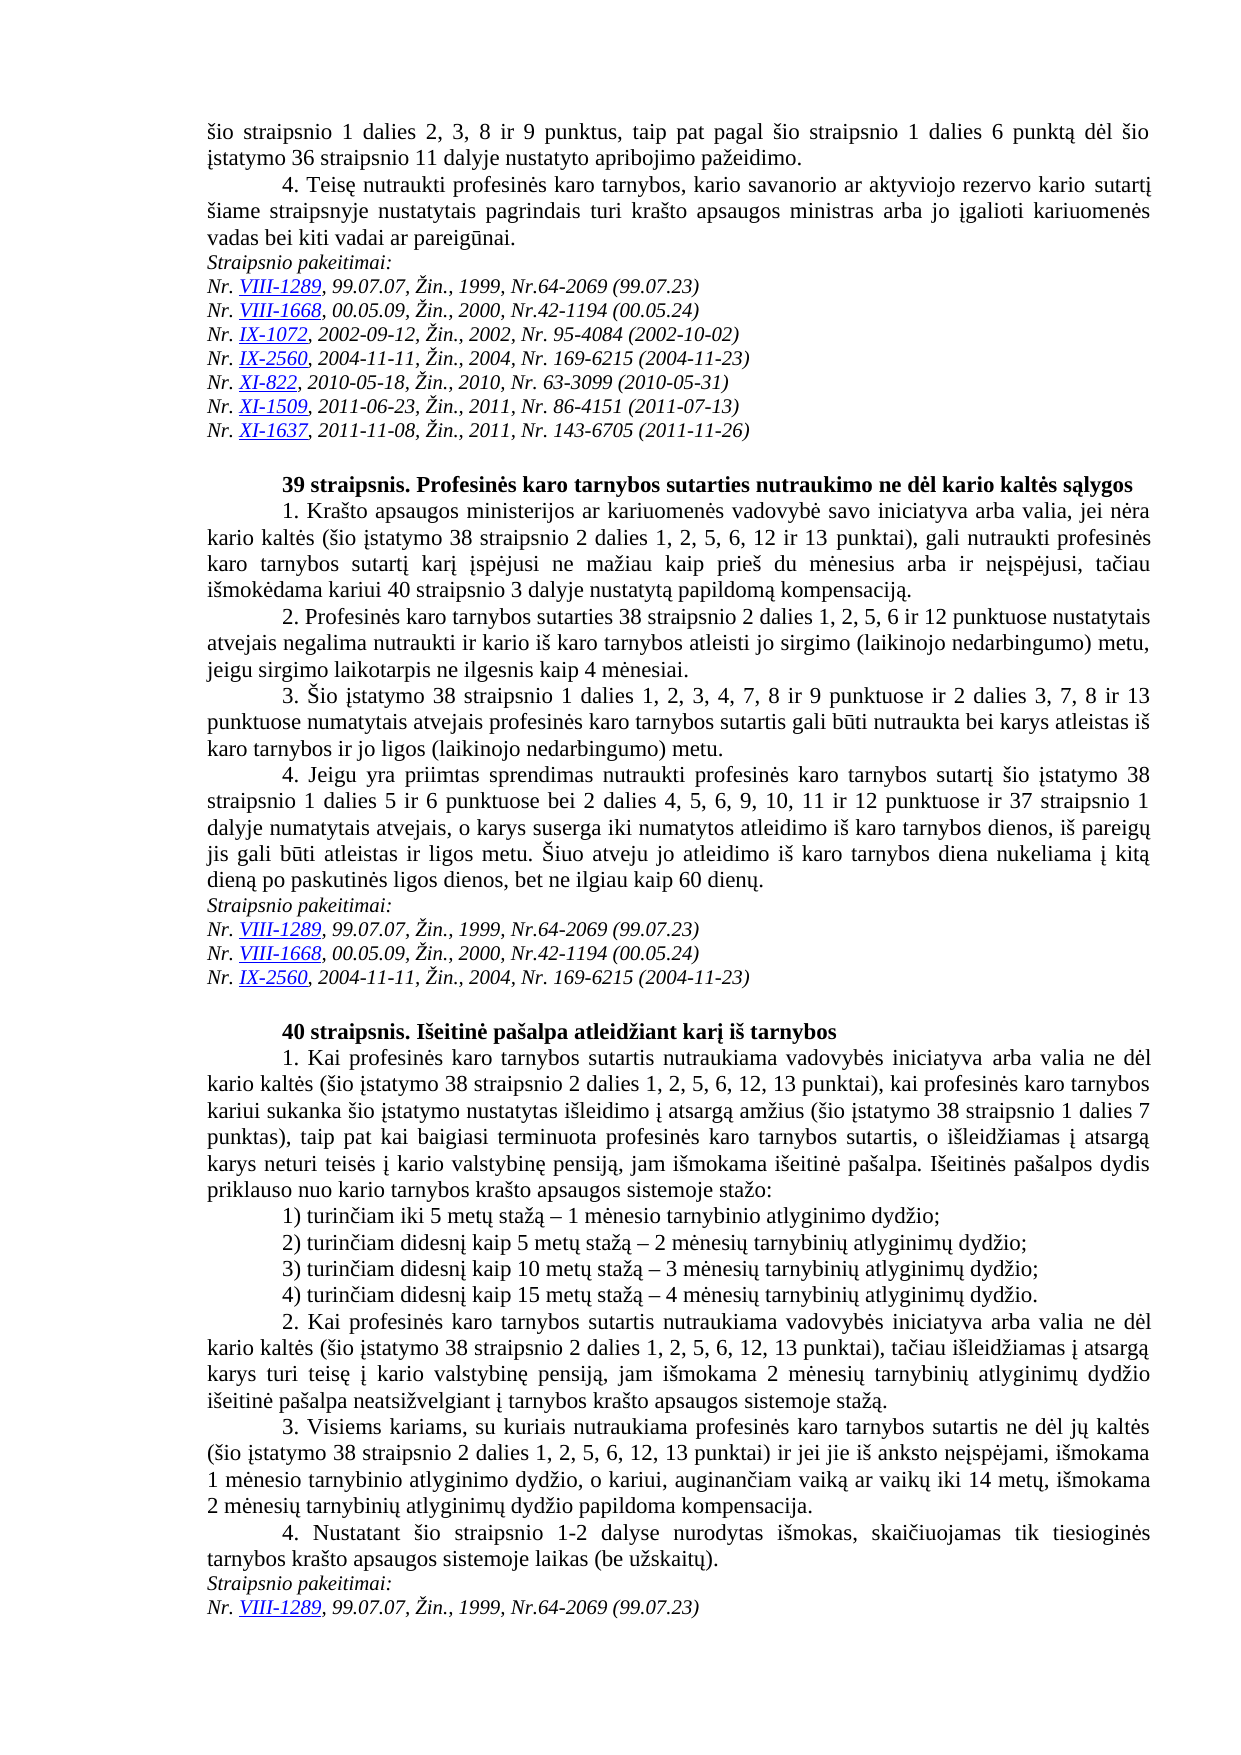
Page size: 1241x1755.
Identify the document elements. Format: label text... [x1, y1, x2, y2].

text Nr. VIII-1289, 99.07.07, Žin., 1999, Nr.64-2069 (99.07.23) [207, 274, 1152, 298]
text 2. Kai profesinės karo tarnybos sutartis nutraukiama vadovybės iniciatyva arba valia ne dėl kario kaltės (šio įstatymo 38 straipsnio 2 dalies 1, 2, 5, 6, 12, 13 punktai), tačiau išleidžiamas į atsargą karys turi teisę į kario valstybinę pensiją, jam išmokama 2 mėnesių tarnybinių atlyginimų dydžio išeitinė pašalpa neatsižvelgiant į tarnybos krašto apsaugos sistemoje stažą. [207, 1308, 1152, 1413]
text 3. Visiems kariams, su kuriais nutraukiama profesinės karo tarnybos sutartis ne dėl jų kaltės (šio įstatymo 38 straipsnio 2 dalies 1, 2, 5, 6, 12, 13 punktai) ir jei jie iš anksto neįspėjami, išmokama 1 mėnesio tarnybinio atlyginimo dydžio, o kariui, auginančiam vaiką ar vaikų iki 14 metų, išmokama 2 mėnesių tarnybinių atlyginimų dydžio papildoma kompensacija. [207, 1413, 1152, 1518]
text 4. Teisę nutraukti profesinės karo tarnybos, kario savanorio ar aktyviojo rezervo kario sutartį šiame straipsnyje nustatytais pagrindais turi krašto apsaugos ministras arba jo įgalioti kariuomenės vadas bei kiti vadai ar pareigūnai. [207, 171, 1152, 250]
text Nr. VIII-1289, 99.07.07, Žin., 1999, Nr.64-2069 (99.07.23) [207, 1595, 1152, 1619]
text Nr. XI-822, 2010-05-18, Žin., 2010, Nr. 63-3099 (2010-05-31) [207, 370, 1152, 394]
text šio straipsnio 1 dalies 2, 3, 8 ir 9 punktus, taip pat pagal šio straipsnio 1 dalies 6 punktą dėl šio įstatymo 36 straipsnio 11 dalyje nustatyto apribojimo pažeidimo. [207, 118, 1152, 171]
text 1) turinčiam iki 5 metų stažą – 1 mėnesio tarnybinio atlyginimo dydžio; [207, 1202, 1152, 1229]
text Nr. XI-1509, 2011-06-23, Žin., 2011, Nr. 86-4151 (2011-07-13) [207, 394, 1152, 418]
text 1. Krašto apsaugos ministerijos ar kariuomenės vadovybė savo iniciatyva arba valia, jei nėra kario kaltės (šio įstatymo 38 straipsnio 2 dalies 1, 2, 5, 6, 12 ir 13 punktai), gali nutraukti profesinės karo tarnybos sutartį karį įspėjusi ne mažiau kaip prieš du mėnesius arba ir neįspėjusi, tačiau išmokėdama kariui 40 straipsnio 3 dalyje nustatytą papildomą kompensaciją. [207, 497, 1152, 603]
text 40 straipsnis. Išeitinė pašalpa atleidžiant karį iš tarnybos [207, 1018, 1152, 1044]
text 3) turinčiam didesnį kaip 10 metų stažą – 3 mėnesių tarnybinių atlyginimų dydžio; [207, 1255, 1152, 1281]
text Straipsnio pakeitimai: [207, 1571, 1152, 1595]
text Straipsnio pakeitimai: [207, 893, 1152, 917]
text 2) turinčiam didesnį kaip 5 metų stažą – 2 mėnesių tarnybinių atlyginimų dydžio; [207, 1229, 1152, 1255]
text Straipsnio pakeitimai: [207, 250, 1152, 274]
text Nr. IX-2560, 2004-11-11, Žin., 2004, Nr. 169-6215 (2004-11-23) [207, 346, 1152, 370]
text 1. Kai profesinės karo tarnybos sutartis nutraukiama vadovybės iniciatyva arba valia ne dėl kario kaltės (šio įstatymo 38 straipsnio 2 dalies 1, 2, 5, 6, 12, 13 punktai), kai profesinės karo tarnybos kariui sukanka šio įstatymo nustatytas išleidimo į atsargą amžius (šio įstatymo 38 straipsnio 1 dalies 7 punktas), taip pat kai baigiasi terminuota profesinės karo tarnybos sutartis, o išleidžiamas į atsargą karys neturi teisės į kario valstybinę pensiją, jam išmokama išeitinė pašalpa. Išeitinės pašalpos dydis priklauso nuo kario tarnybos krašto apsaugos sistemoje stažo: [207, 1044, 1152, 1202]
text Nr. VIII-1668, 00.05.09, Žin., 2000, Nr.42-1194 (00.05.24) [207, 941, 1152, 965]
text 4. Nustatant šio straipsnio 1-2 dalyse nurodytas išmokas, skaičiuojamas tik tiesioginės tarnybos krašto apsaugos sistemoje laikas (be užskaitų). [207, 1518, 1152, 1571]
text 3. Šio įstatymo 38 straipsnio 1 dalies 1, 2, 3, 4, 7, 8 ir 9 punktuose ir 2 dalies 3, 7, 8 ir 13 punktuose numatytais atvejais profesinės karo tarnybos sutartis gali būti nutraukta bei karys atleistas iš karo tarnybos ir jo ligos (laikinojo nedarbingumo) metu. [207, 682, 1152, 761]
text Nr. IX-1072, 2002-09-12, Žin., 2002, Nr. 95-4084 (2002-10-02) [207, 322, 1152, 346]
text Nr. XI-1637, 2011-11-08, Žin., 2011, Nr. 143-6705 (2011-11-26) [207, 418, 1152, 442]
text 39 straipsnis. Profesinės karo tarnybos sutarties nutraukimo ne dėl kario kaltės sąlygos [282, 471, 1152, 497]
text 4. Jeigu yra priimtas sprendimas nutraukti profesinės karo tarnybos sutartį šio įstatymo 38 straipsnio 1 dalies 5 ir 6 punktuose bei 2 dalies 4, 5, 6, 9, 10, 11 ir 12 punktuose ir 37 straipsnio 1 dalyje numatytais atvejais, o karys suserga iki numatytos atleidimo iš karo tarnybos dienos, iš pareigų jis gali būti atleistas ir ligos metu. Šiuo atveju jo atleidimo iš karo tarnybos diena nukeliama į kitą dieną po paskutinės ligos dienos, bet ne ilgiau kaip 60 dienų. [207, 761, 1152, 893]
text Nr. VIII-1289, 99.07.07, Žin., 1999, Nr.64-2069 (99.07.23) [207, 917, 1152, 941]
text Nr. VIII-1668, 00.05.09, Žin., 2000, Nr.42-1194 (00.05.24) [207, 298, 1152, 322]
text Nr. IX-2560, 2004-11-11, Žin., 2004, Nr. 169-6215 (2004-11-23) [207, 965, 1152, 989]
text 4) turinčiam didesnį kaip 15 metų stažą – 4 mėnesių tarnybinių atlyginimų dydžio. [207, 1281, 1152, 1308]
text 2. Profesinės karo tarnybos sutarties 38 straipsnio 2 dalies 1, 2, 5, 6 ir 12 punktuose nustatytais atvejais negalima nutraukti ir kario iš karo tarnybos atleisti jo sirgimo (laikinojo nedarbingumo) metu, jeigu sirgimo laikotarpis ne ilgesnis kaip 4 mėnesiai. [207, 603, 1152, 682]
